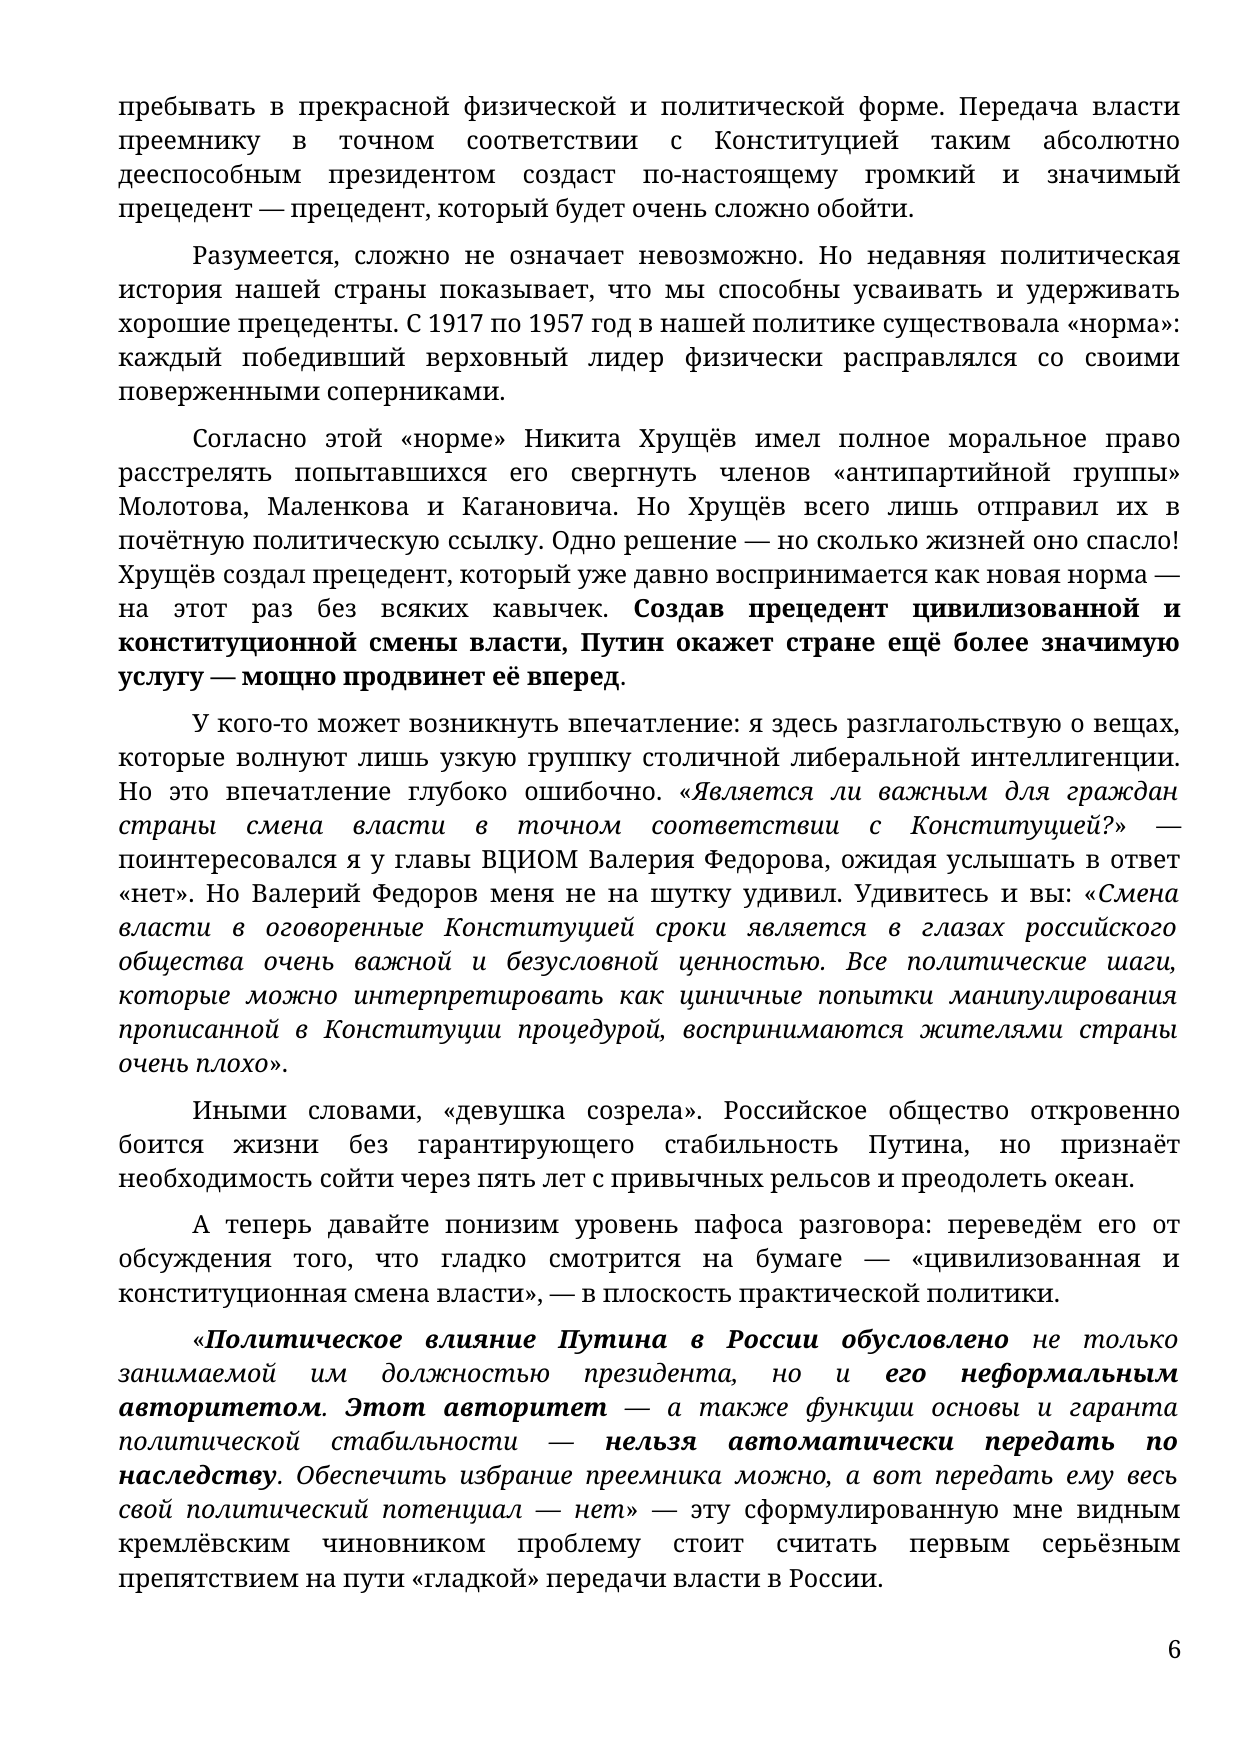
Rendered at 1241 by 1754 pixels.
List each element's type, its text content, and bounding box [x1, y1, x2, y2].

text «Политическое влияние Путина в России обусловлено не только занимаемой им должностью президента, но и его неформальным авторитетом. Этот авторитет — а также функции основы и гаранта политической стабильности — нельзя автоматически передать по наследству. Обеспечить избрание преемника можно, а вот передать ему весь свой политический потенциал — нет» — эту сформулированную мне видным кремлёвским чиновником проблему стоит считать первым серьёзным препятствием на пути «гладкой» передачи власти в России. [118, 1322, 1181, 1594]
text Разумеется, сложно не означает невозможно. Но недавняя политическая история нашей страны показывает, что мы способны усваивать и удерживать хорошие прецеденты. С 1917 по 1957 год в нашей политике существовала «норма»: каждый победивший верховный лидер физически расправлялся со своими поверженными соперниками. [118, 237, 1181, 408]
text Согласно этой «норме» Никита Хрущёв имел полное моральное право расстрелять попытавшихся его свергнуть членов «антипартийной группы» Молотова, Маленкова и Кагановича. Но Хрущёв всего лишь отправил их в почётную политическую ссылку. Одно решение — но сколько жизней оно спасло! Хрущёв создал прецедент, который уже давно воспринимается как новая норма — на этот раз без всяких кавычек. Создав прецедент цивилизованной и конституционной смены власти, Путин окажет стране ещё более значимую услугу — мощно продвинет её вперед. [118, 420, 1181, 693]
text пребывать в прекрасной физической и политической форме. Передача власти преемнику в точном соответствии с Конституцией таким абсолютно дееспособным президентом создаст по-настоящему громкий и значимый прецедент — прецедент, который будет очень сложно обойти. [118, 89, 1181, 225]
text А теперь давайте понизим уровень пафоса разговора: переведём его от обсуждения того, что гладко смотрится на бумаге — «цивилизованная и конституционная смена власти», — в плоскость практической политики. [118, 1207, 1181, 1309]
text Иными словами, «девушка созрела». Российское общество откровенно боится жизни без гарантирующего стабильность Путина, но признаёт необходимость сойти через пять лет с привычных рельсов и преодолеть океан. [118, 1092, 1181, 1194]
text У кого-то может возникнуть впечатление: я здесь разглагольствую о вещах, которые волнуют лишь узкую группку столичной либеральной интеллигенции. Но это впечатление глубоко ошибочно. «Является ли важным для граждан страны смена власти в точном соответствии с Конституцией?» — поинтересовался я у главы ВЦИОМ Валерия Федорова, ожидая услышать в ответ «нет». Но Валерий Федоров меня не на шутку удивил. Удивитесь и вы: «Смена власти в оговоренные Конституцией сроки является в глазах российского общества очень важной и безусловной ценностью. Все политические шаги, которые можно интерпретировать как циничные попытки манипулирования прописанной в Конституции процедурой, воспринимаются жителями страны очень плохо». [118, 705, 1181, 1080]
